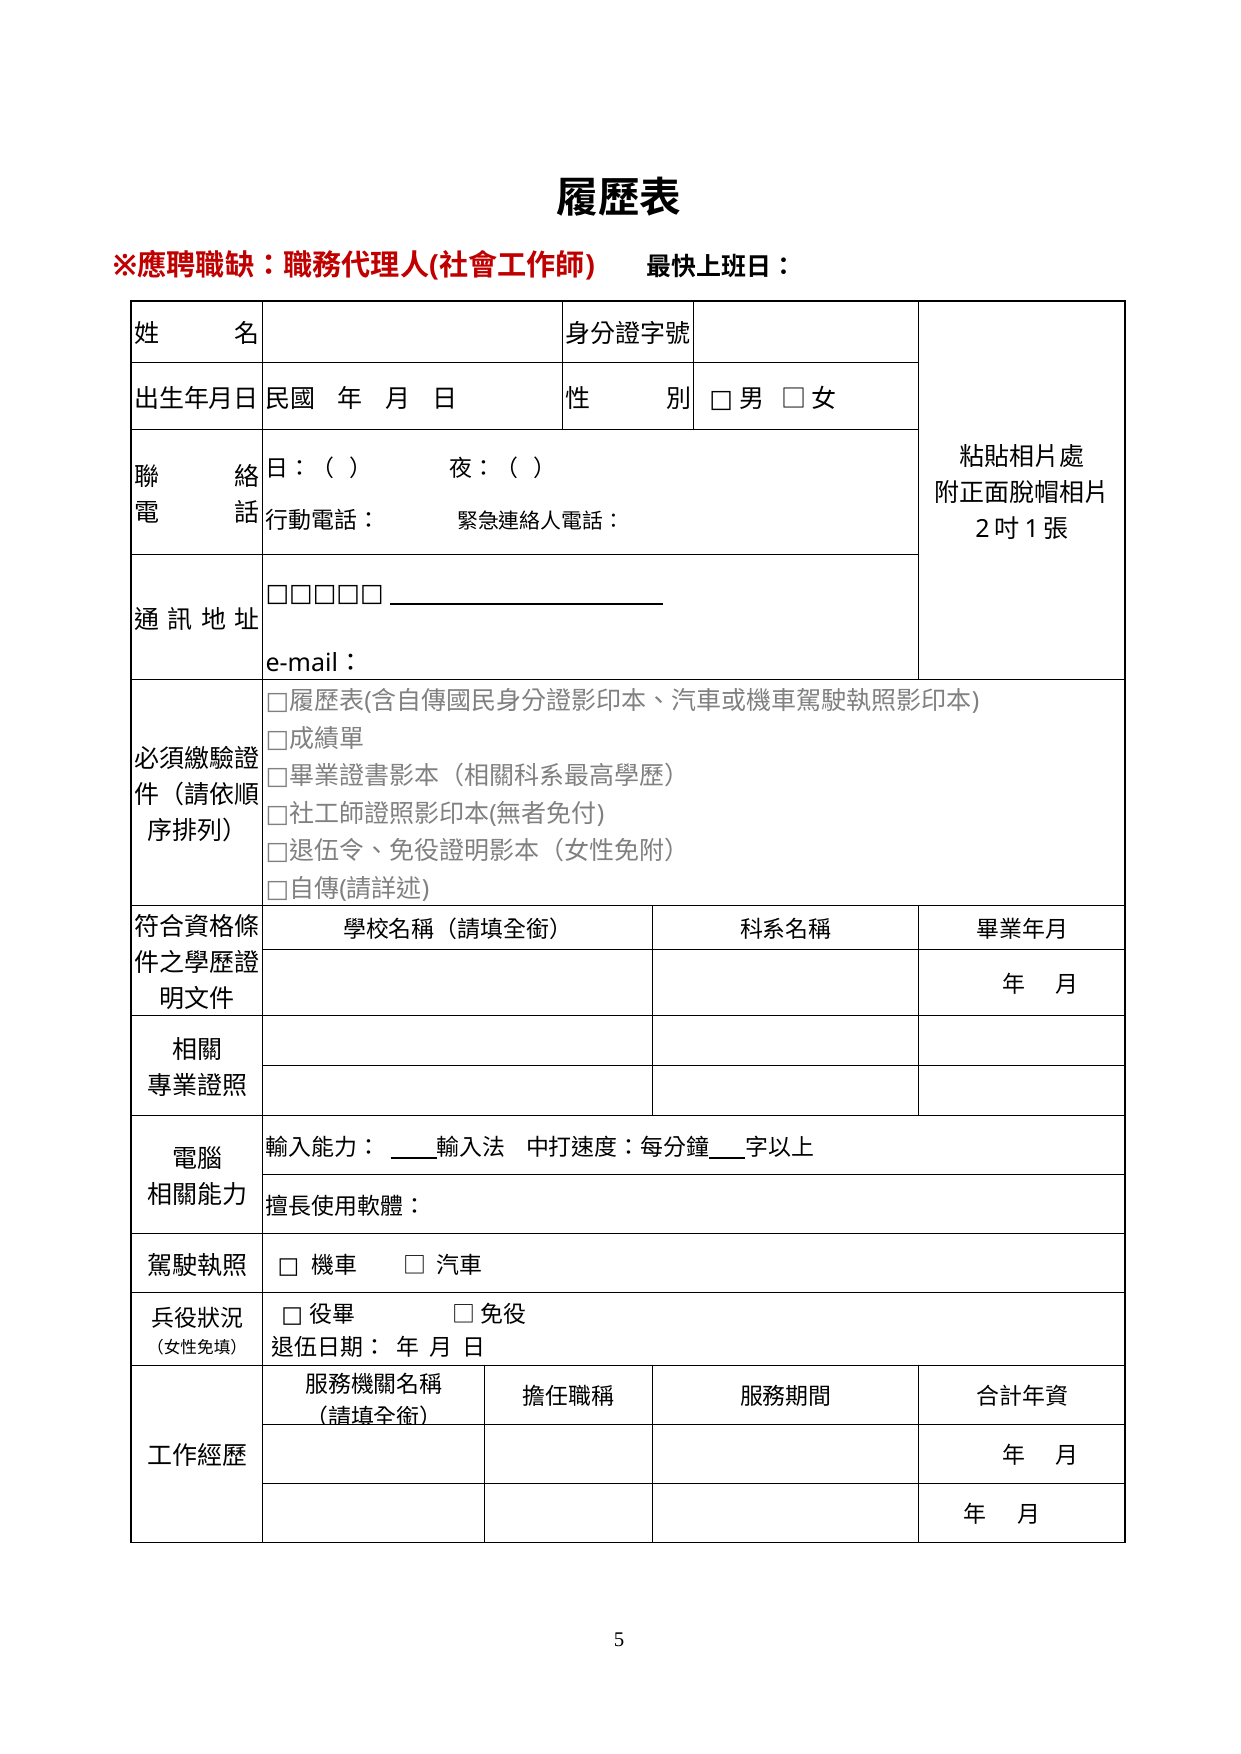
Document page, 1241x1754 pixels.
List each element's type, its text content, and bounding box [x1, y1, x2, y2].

table_cell 聯絡 電話 [132, 430, 262, 554]
table_header 粘貼相片處 附正面脫帽相片 2吋1張 [919, 302, 1124, 679]
table_cell 年 月 [919, 1425, 1124, 1483]
table_cell 服務機關名稱 （請填全銜） [263, 1366, 484, 1424]
table_cell 畢業年月 [919, 906, 1124, 949]
text 履歷表 [131, 164, 1106, 225]
table_cell [653, 1016, 918, 1065]
table_cell [263, 1016, 652, 1065]
table_cell 擔任職稱 [485, 1366, 652, 1424]
table_cell 相關 專業證照 [132, 1016, 262, 1115]
table_header [263, 302, 562, 362]
table_cell 兵役狀況 （女性免填） [132, 1293, 262, 1364]
table_cell 擅長使用軟體： [263, 1175, 1124, 1233]
table_cell [263, 1425, 484, 1483]
table_cell [263, 1066, 652, 1115]
table_cell 日：（ ） 夜：（ ） 行動電話： 緊急連絡人電話： [263, 430, 918, 554]
table_header 身分證字號 [563, 302, 693, 362]
table_cell 服務期間 [653, 1366, 918, 1424]
table_cell 通訊地址 [132, 555, 262, 679]
table_cell 科系名稱 [653, 906, 918, 949]
table_cell 必須繳驗證件（請依順序排列） [132, 680, 262, 905]
table_cell [653, 1066, 918, 1115]
table_cell 性別 [563, 363, 693, 429]
table_cell [263, 1484, 484, 1542]
table_cell 合計年資 [919, 1366, 1124, 1424]
table_cell [485, 1484, 652, 1542]
text ※應聘職缺：職務代理人(社會工作師) 最快上班日： [112, 225, 1125, 300]
table_header [694, 302, 918, 362]
table_cell □ 機車 □ 汽車 [263, 1234, 1124, 1292]
table_cell □ 男 □ 女 [694, 363, 918, 429]
table_cell 符合資格條件之學歷證明文件 [132, 906, 262, 1015]
table_cell [653, 1425, 918, 1483]
table_cell [485, 1425, 652, 1483]
table_cell [919, 1016, 1124, 1065]
table_cell □履歷表(含自傳國民身分證影印本、汽車或機車駕駛執照影印本) □成績單 □畢業證書影本（相關科系最高學歷） □社工師證照影印本(無者免付) □退伍令、免役證明影本（女性免附） □自傳(請詳述) [263, 680, 1124, 905]
table_cell [653, 950, 918, 1015]
table_cell 電腦 相關能力 [132, 1116, 262, 1233]
table_cell [653, 1484, 918, 1542]
table_cell [263, 950, 652, 1015]
table_cell 學校名稱（請填全銜） [263, 906, 652, 949]
table_cell 年 月 [919, 950, 1124, 1015]
table_cell 工作經歷 [132, 1366, 262, 1542]
table_cell □ 役畢 □ 免役 退伍日期： 年 月 日 [263, 1293, 1124, 1364]
table_cell □□□□□ e-mail： [263, 555, 918, 679]
table_cell 出生年月日 [132, 363, 262, 429]
table_cell [919, 1066, 1124, 1115]
table_cell 年 月 [919, 1484, 1124, 1542]
table_header 姓名 [132, 302, 262, 362]
table_cell 民國 年 月 日 [263, 363, 562, 429]
table_cell 駕駛執照 [132, 1234, 262, 1292]
table_cell 輸入能力： 輸入法 中打速度：每分鐘 字以上 [263, 1116, 1124, 1174]
